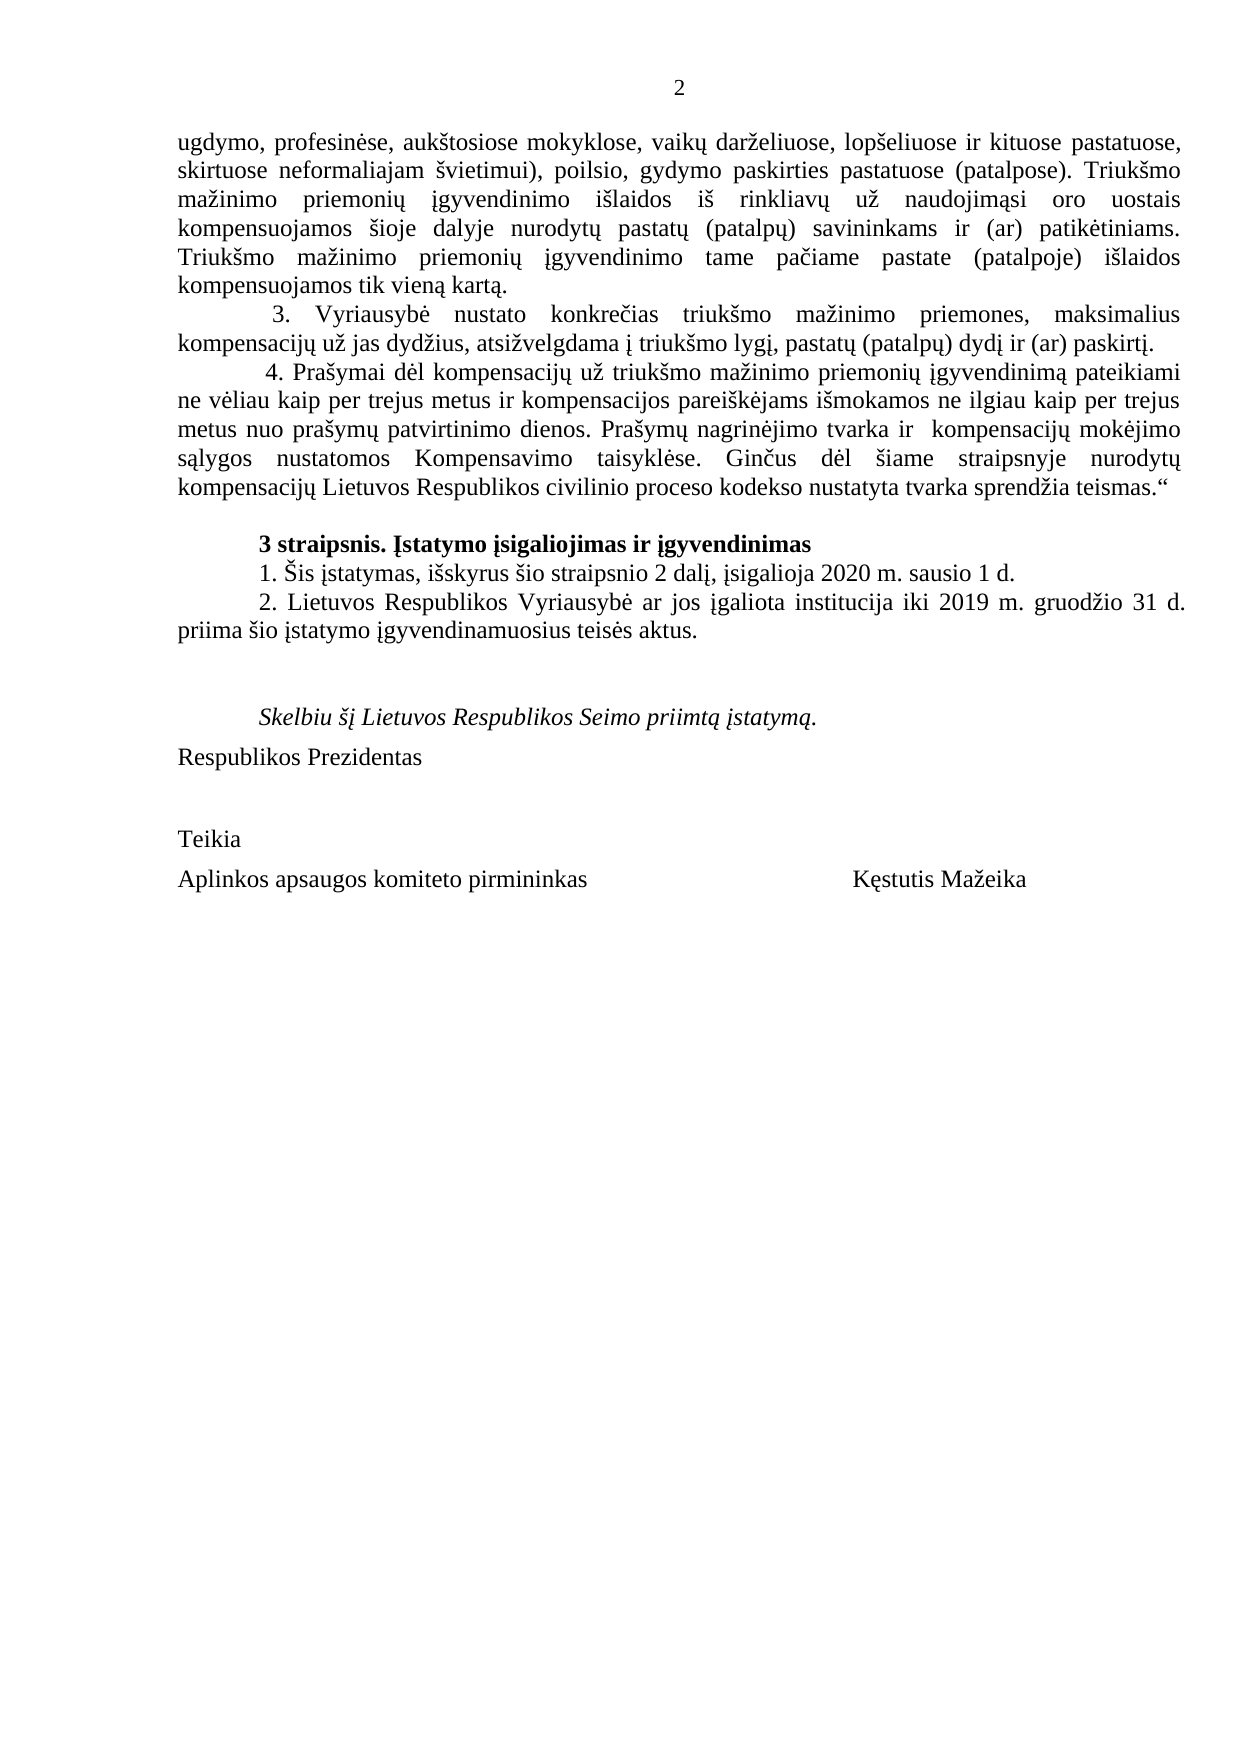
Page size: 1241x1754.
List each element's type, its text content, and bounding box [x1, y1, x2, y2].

text Skelbiu šį Lietuvos Respublikos Seimo priimtą įstatymą. [177, 702, 1187, 730]
text Teikia [177, 824, 1187, 852]
text 4. Prašymai dėl kompensacijų už triukšmo mažinimo priemonių įgyvendinimą pateikiami ne vėliau kaip per trejus metus ir kompensacijos pareiškėjams išmokamos ne ilgiau kaip per trejus metus nuo prašymų patvirtinimo dienos. Prašymų nagrinėjimo tvarka ir kompensacijų mokėjimo sąlygos nustatomos Kompensavimo taisyklėse. Ginčus dėl šiame straipsnyje nurodytų kompensacijų Lietuvos Respublikos civilinio proceso kodekso nustatyta tvarka sprendžia teismas.“ [177, 357, 1181, 500]
text ugdymo, profesinėse, aukštosiose mokyklose, vaikų darželiuose, lopšeliuose ir kituose pastatuose, skirtuose neformaliajam švietimui), poilsio, gydymo paskirties pastatuose (patalpose). Triukšmo mažinimo priemonių įgyvendinimo išlaidos iš rinkliavų už naudojimąsi oro uostais kompensuojamos šioje dalyje nurodytų pastatų (patalpų) savininkams ir (ar) patikėtiniams. Triukšmo mažinimo priemonių įgyvendinimo tame pačiame pastate (patalpoje) išlaidos kompensuojamos tik vieną kartą. [177, 127, 1181, 299]
text 1. Šis įstatymas, išskyrus šio straipsnio 2 dalį, įsigalioja 2020 m. sausio 1 d. [177, 558, 1181, 587]
text 2. Lietuvos Respublikos Vyriausybė ar jos įgaliota institucija iki 2019 m. gruodžio 31 d. priima šio įstatymo įgyvendinamuosius teisės aktus. [177, 587, 1187, 644]
text Aplinkos apsaugos komiteto pirmininkas Kęstutis Mažeika [177, 864, 1187, 922]
text Respublikos Prezidentas [177, 742, 1187, 771]
text 3. Vyriausybė nustato konkrečias triukšmo mažinimo priemones, maksimalius kompensacijų už jas dydžius, atsižvelgdama į triukšmo lygį, pastatų (patalpų) dydį ir (ar) paskirtį. [177, 299, 1181, 357]
text 3 straipsnis. Įstatymo įsigaliojimas ir įgyvendinimas [177, 529, 1181, 558]
